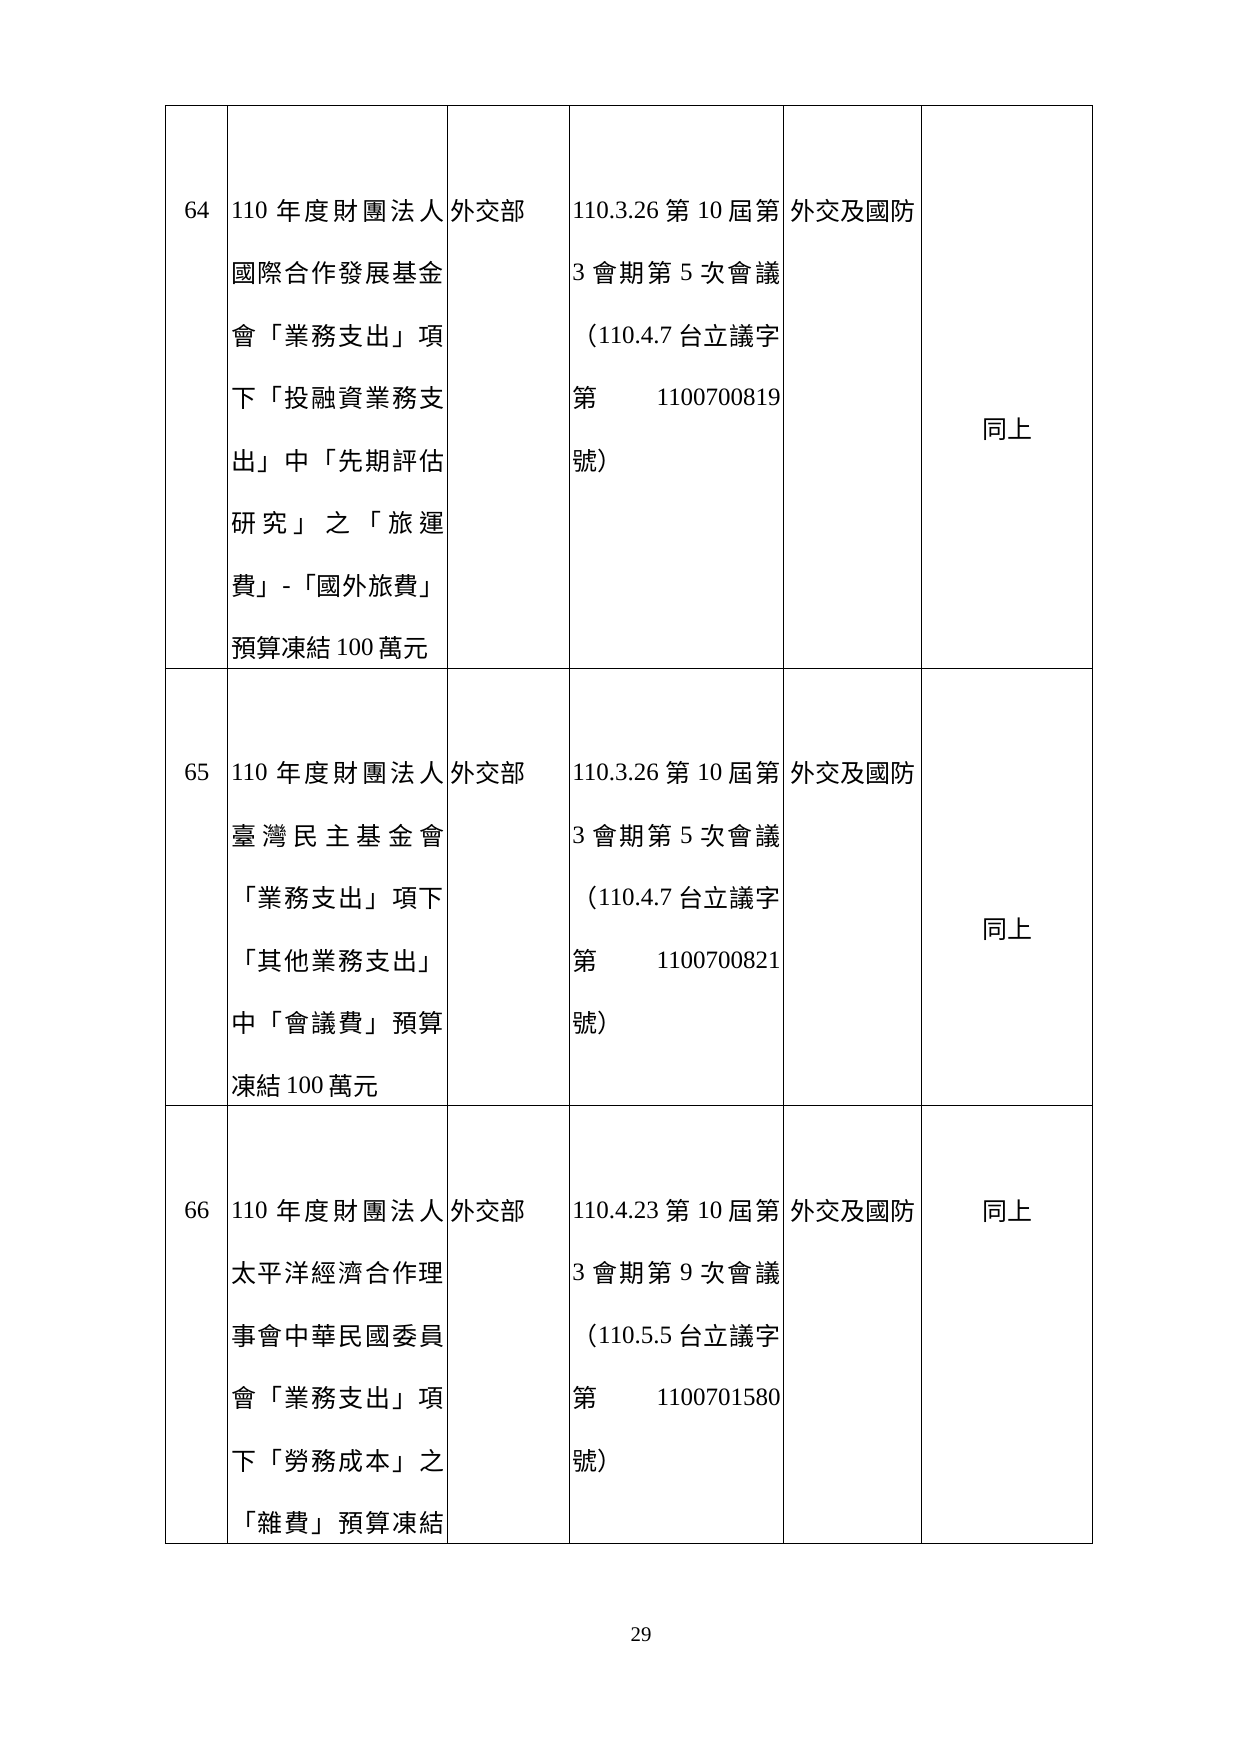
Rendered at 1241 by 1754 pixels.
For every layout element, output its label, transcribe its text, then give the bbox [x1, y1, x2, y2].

table_cell 外交及國防 [784, 1106, 921, 1543]
table_cell 110年度財團法人臺灣民主基金會「業務支出」項下「其他業務支出」中「會議費」預算凍結100萬元 [228, 669, 447, 1105]
table_cell [166, 106, 227, 668]
table_cell 同上 [922, 1106, 1092, 1543]
table_cell 110年度財團法人太平洋經濟合作理事會中華民國委員會「業務支出」項下「勞務成本」之「雜費」預算凍結 [228, 1106, 447, 1543]
table_cell 同上 [922, 106, 1092, 668]
table_cell 110.3.26第10屆第3會期第5次會議（110.4.7台立議字第1100700821號） [570, 669, 783, 1105]
table_cell [166, 1106, 227, 1543]
table_cell 110年度財團法人國際合作發展基金會「業務支出」項下「投融資業務支出」中「先期評估研究」之「旅運費」-「國外旅費」預算凍結100萬元 [228, 106, 447, 668]
table_cell 外交及國防 [784, 106, 921, 668]
table_cell 同上 [922, 669, 1092, 1105]
table_cell 外交部 [448, 1106, 569, 1543]
table_cell 外交及國防 [784, 669, 921, 1105]
table_cell [166, 669, 227, 1105]
table_cell 110.3.26第10屆第3會期第5次會議（110.4.7台立議字第1100700819號） [570, 106, 783, 668]
table_cell 外交部 [448, 669, 569, 1105]
table_cell 110.4.23第10屆第3會期第9次會議（110.5.5台立議字第1100701580號） [570, 1106, 783, 1543]
table_cell 外交部 [448, 106, 569, 668]
